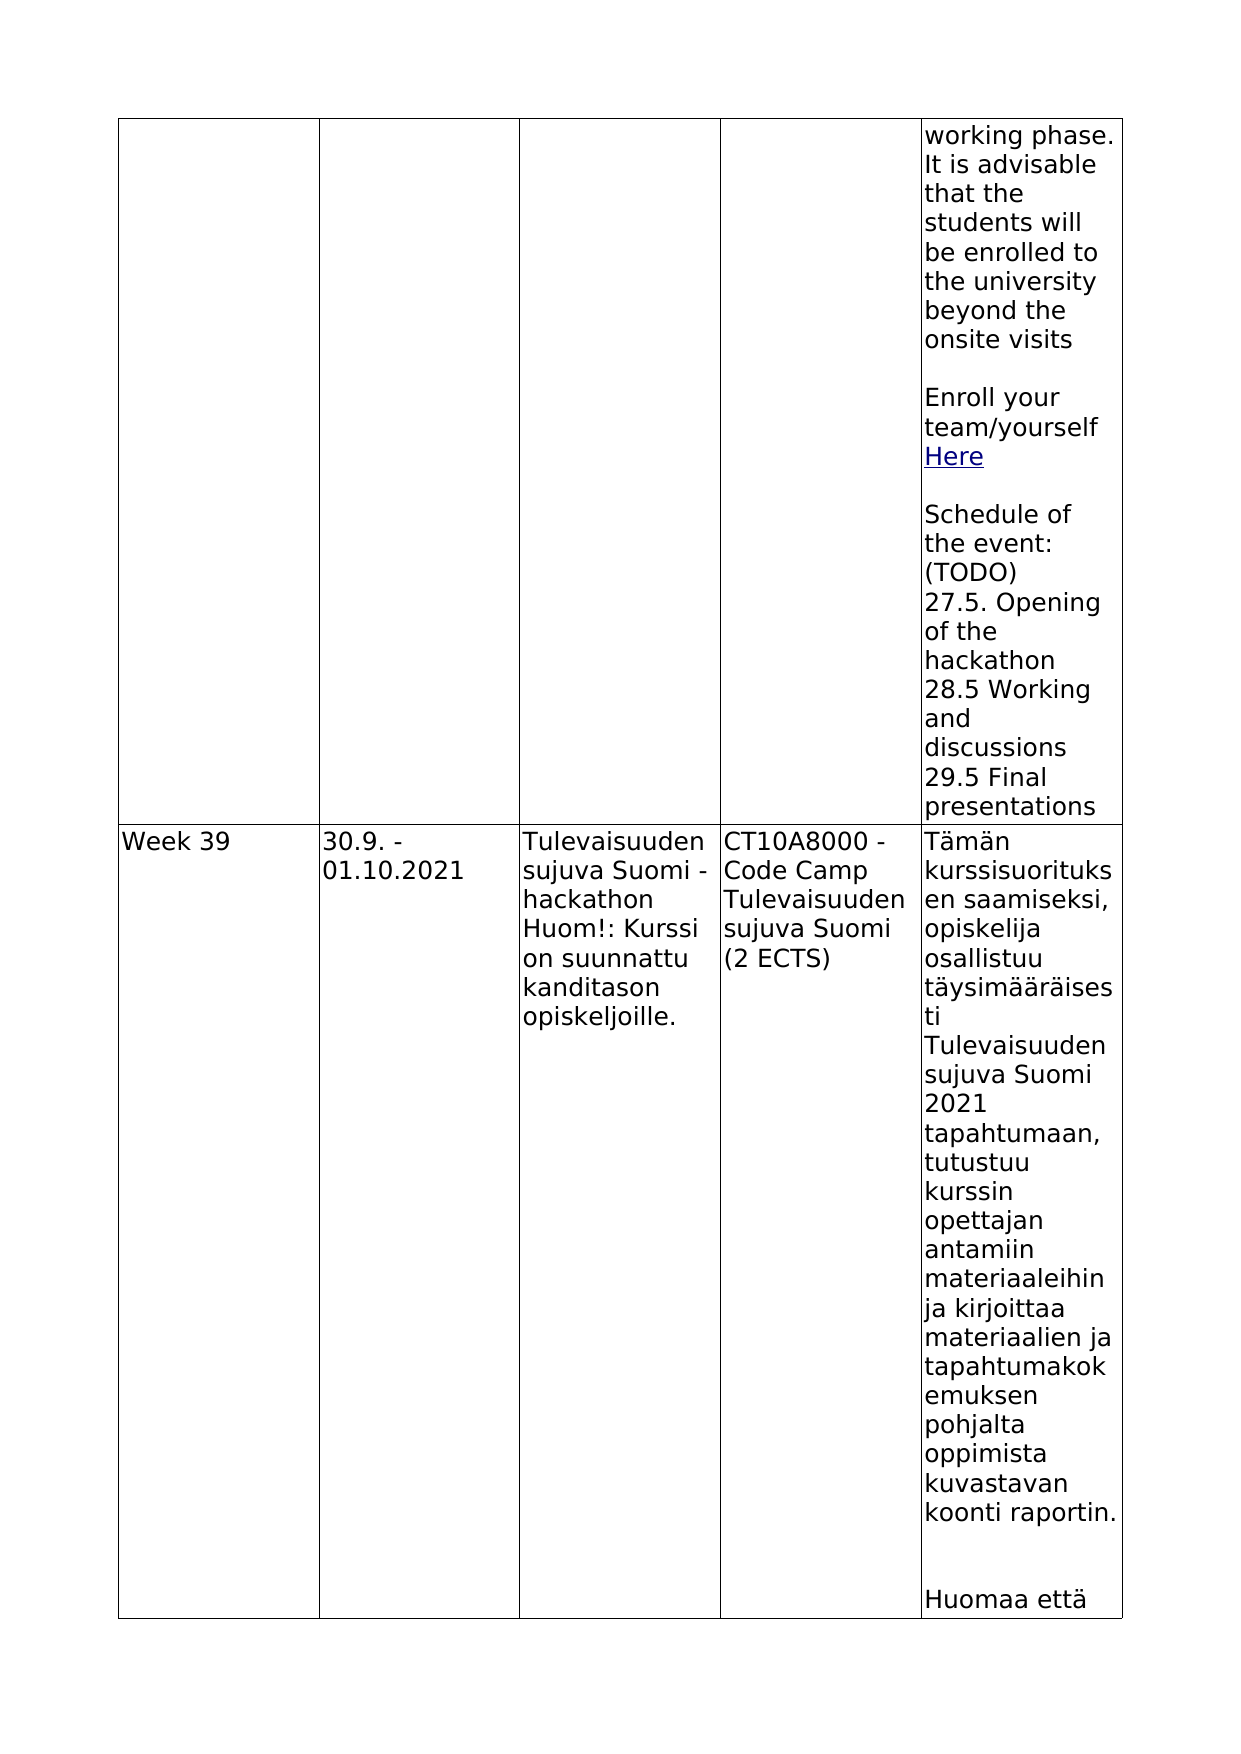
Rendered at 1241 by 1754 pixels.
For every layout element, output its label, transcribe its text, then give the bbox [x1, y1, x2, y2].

table_cell CT10A8000 - Code Camp Tulevaisuuden sujuva Suomi (2 ECTS) [721, 825, 921, 1617]
table_cell 30.9. - 01.10.2021 [320, 825, 519, 1617]
table_cell Week 39 [119, 825, 319, 1617]
table_cell Tämän kurssisuorituksen saamiseksi, opiskelija osallistuu täysimääräisesti Tulevaisuuden sujuva Suomi 2021 tapahtumaan, tutustuu kurssin opettajan antamiin materiaaleihin ja kirjoittaa materiaalien ja tapahtumakokemuksen pohjalta oppimista kuvastavan koonti raportin. Huomaa että [922, 825, 1122, 1617]
table_cell working phase. It is advisable that the students will be enrolled to the university beyond the onsite visits Enroll your team/yourself Here Schedule of the event: (TODO) 27.5. Opening of the hackathon 28.5 Working and discussions 29.5 Final presentations [922, 119, 1122, 824]
table_cell [721, 119, 921, 824]
table_cell Tulevaisuuden sujuva Suomi -hackathon Huom!: Kurssi on suunnattu kanditason opiskeljoille. [520, 825, 720, 1617]
table_cell [320, 119, 519, 824]
table_cell [520, 119, 720, 824]
table_cell [119, 119, 319, 824]
